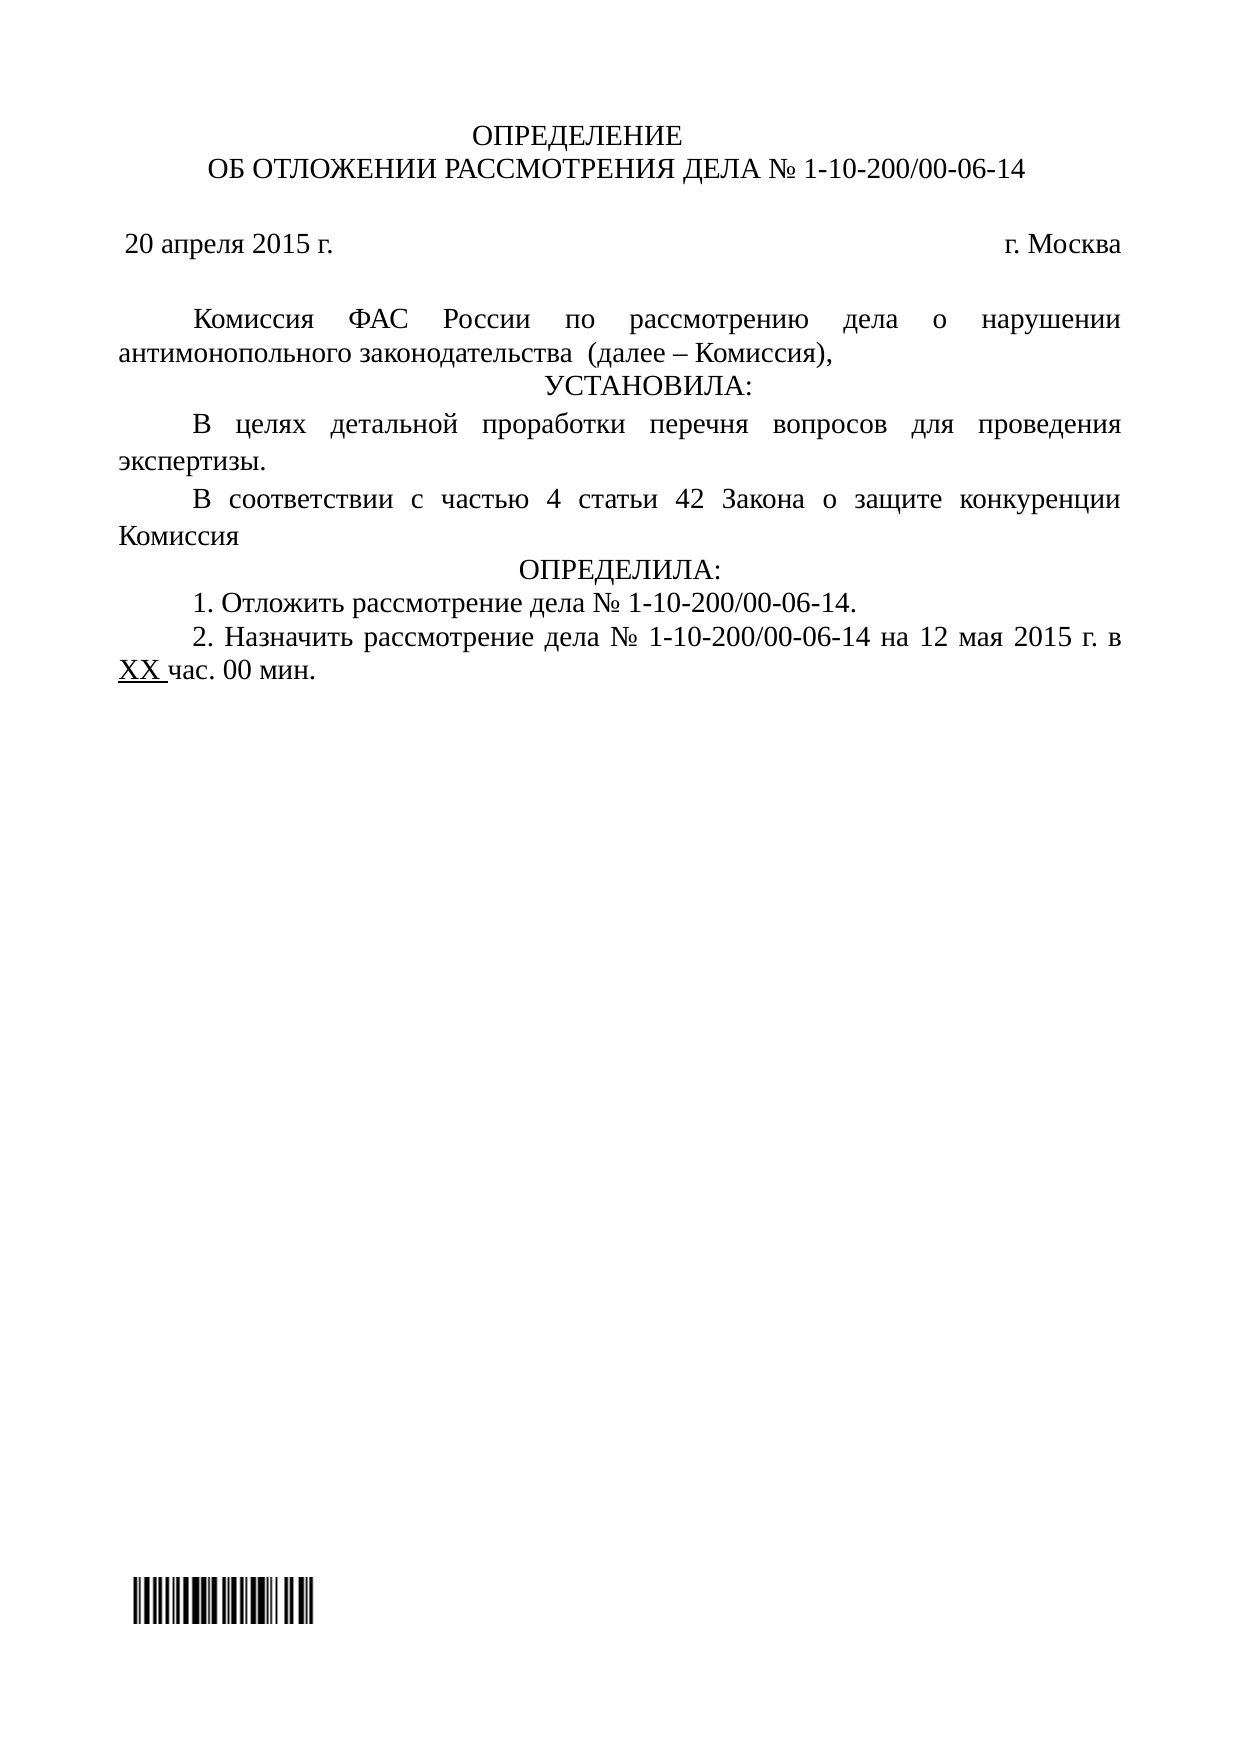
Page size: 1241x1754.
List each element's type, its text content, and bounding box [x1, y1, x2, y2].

text ОПРЕДЕЛИЛА: [118, 552, 1122, 585]
text 2. Назначить рассмотрение дела № 1-10-200/00-06-14 на 12 мая 2015 г. в ХХ час. 00 мин. [118, 619, 1122, 686]
text В соответствии с частью 4 статьи 42 Закона о защите конкуренции Комиссия [118, 477, 1122, 552]
text Комиссия ФАС России по рассмотрению дела о нарушении антимонопольного законодательства (далее – Комиссия), [118, 301, 1122, 368]
text 20 апреля 2015 г. г. Москва [118, 226, 1122, 260]
picture [118, 1577, 331, 1624]
text УСТАНОВИЛА: [118, 368, 1122, 402]
subtitle ОБ ОТЛОЖЕНИИ РАССМОТРЕНИЯ ДЕЛА № 1-10-200/00-06-14 [118, 152, 1122, 185]
text 1. Отложить рассмотрение дела № 1-10-200/00-06-14. [118, 585, 1122, 619]
text В целях детальной проработки перечня вопросов для проведения экспертизы. [118, 402, 1122, 477]
text ОПРЕДЕЛЕНИЕ [472, 118, 1122, 152]
